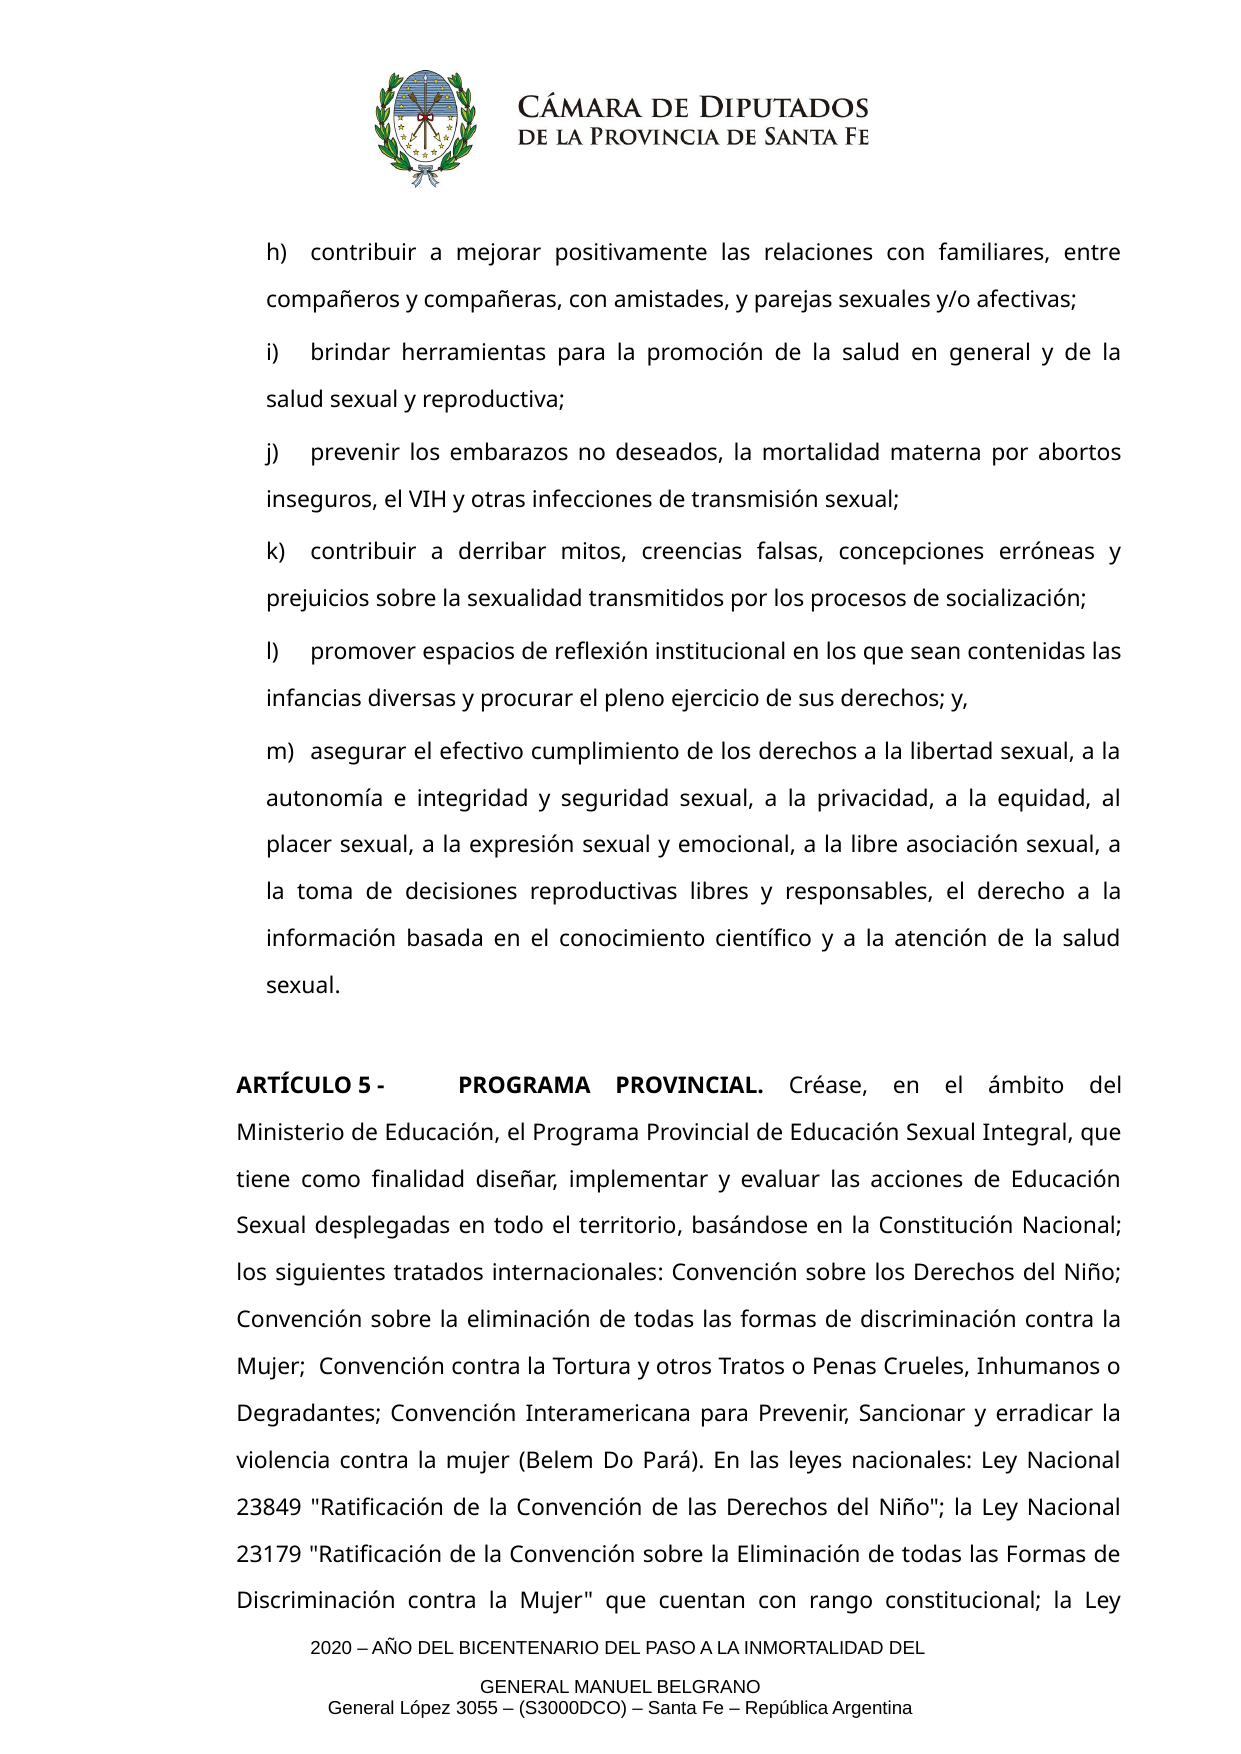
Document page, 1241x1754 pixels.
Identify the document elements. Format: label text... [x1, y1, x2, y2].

text k) contribuir a derribar mitos, creencias falsas, concepciones erróneas y prejuicios sobre la sexualidad transmitidos por los procesos de socialización; [266, 535, 1122, 613]
text j) prevenir los embarazos no deseados, la mortalidad materna por abortos inseguros, el VIH y otras infecciones de transmisión sexual; [266, 436, 1122, 514]
text i) brindar herramientas para la promoción de la salud en general y de la salud sexual y reproductiva; [266, 336, 1122, 414]
text m) asegurar el efectivo cumplimiento de los derechos a la libertad sexual, a la autonomía e integridad y seguridad sexual, a la privacidad, a la equidad, al placer sexual, a la expresión sexual y emocional, a la libre asociación sexual, a la toma de decisiones reproductivas libres y responsables, el derecho a la información basada en el conocimiento científico y a la atención de la salud sexual. [266, 735, 1122, 1000]
text h) contribuir a mejorar positivamente las relaciones con familiares, entre compañeros y compañeras, con amistades, y parejas sexuales y/o afectivas; [266, 236, 1122, 314]
list PROGRAMA PROVINCIAL. Créase, en el ámbito del Ministerio de Educación, el Programa Provincial de Educación Sexual Integral, que tiene como finalidad diseñar, implementar y evaluar las acciones de Educación Sexual desplegadas en todo el territorio, basándose en la Constitución Nacional; los siguientes tratados internacionales: Convención sobre los Derechos del Niño; Convención sobre la eliminación de todas las formas de discriminación contra la Mujer; Convención contra la Tortura y otros Tratos o Penas Crueles, Inhumanos o Degradantes; Convención Interamericana para Prevenir, Sancionar y erradicar la violencia contra la mujer (Belem Do Pará). En las leyes nacionales: Ley Nacional 23849 "Ratificación de la Convención de las Derechos del Niño"; la Ley Nacional 23179 "Ratificación de la Convención sobre la Eliminación de todas las Formas de Discriminación contra la Mujer" que cuentan con rango constitucional; la Ley [236, 1069, 1122, 1616]
text l) promover espacios de reflexión institucional en los que sean contenidas las infancias diversas y procurar el pleno ejercicio de sus derechos; y, [266, 635, 1122, 713]
picture [374, 70, 869, 192]
